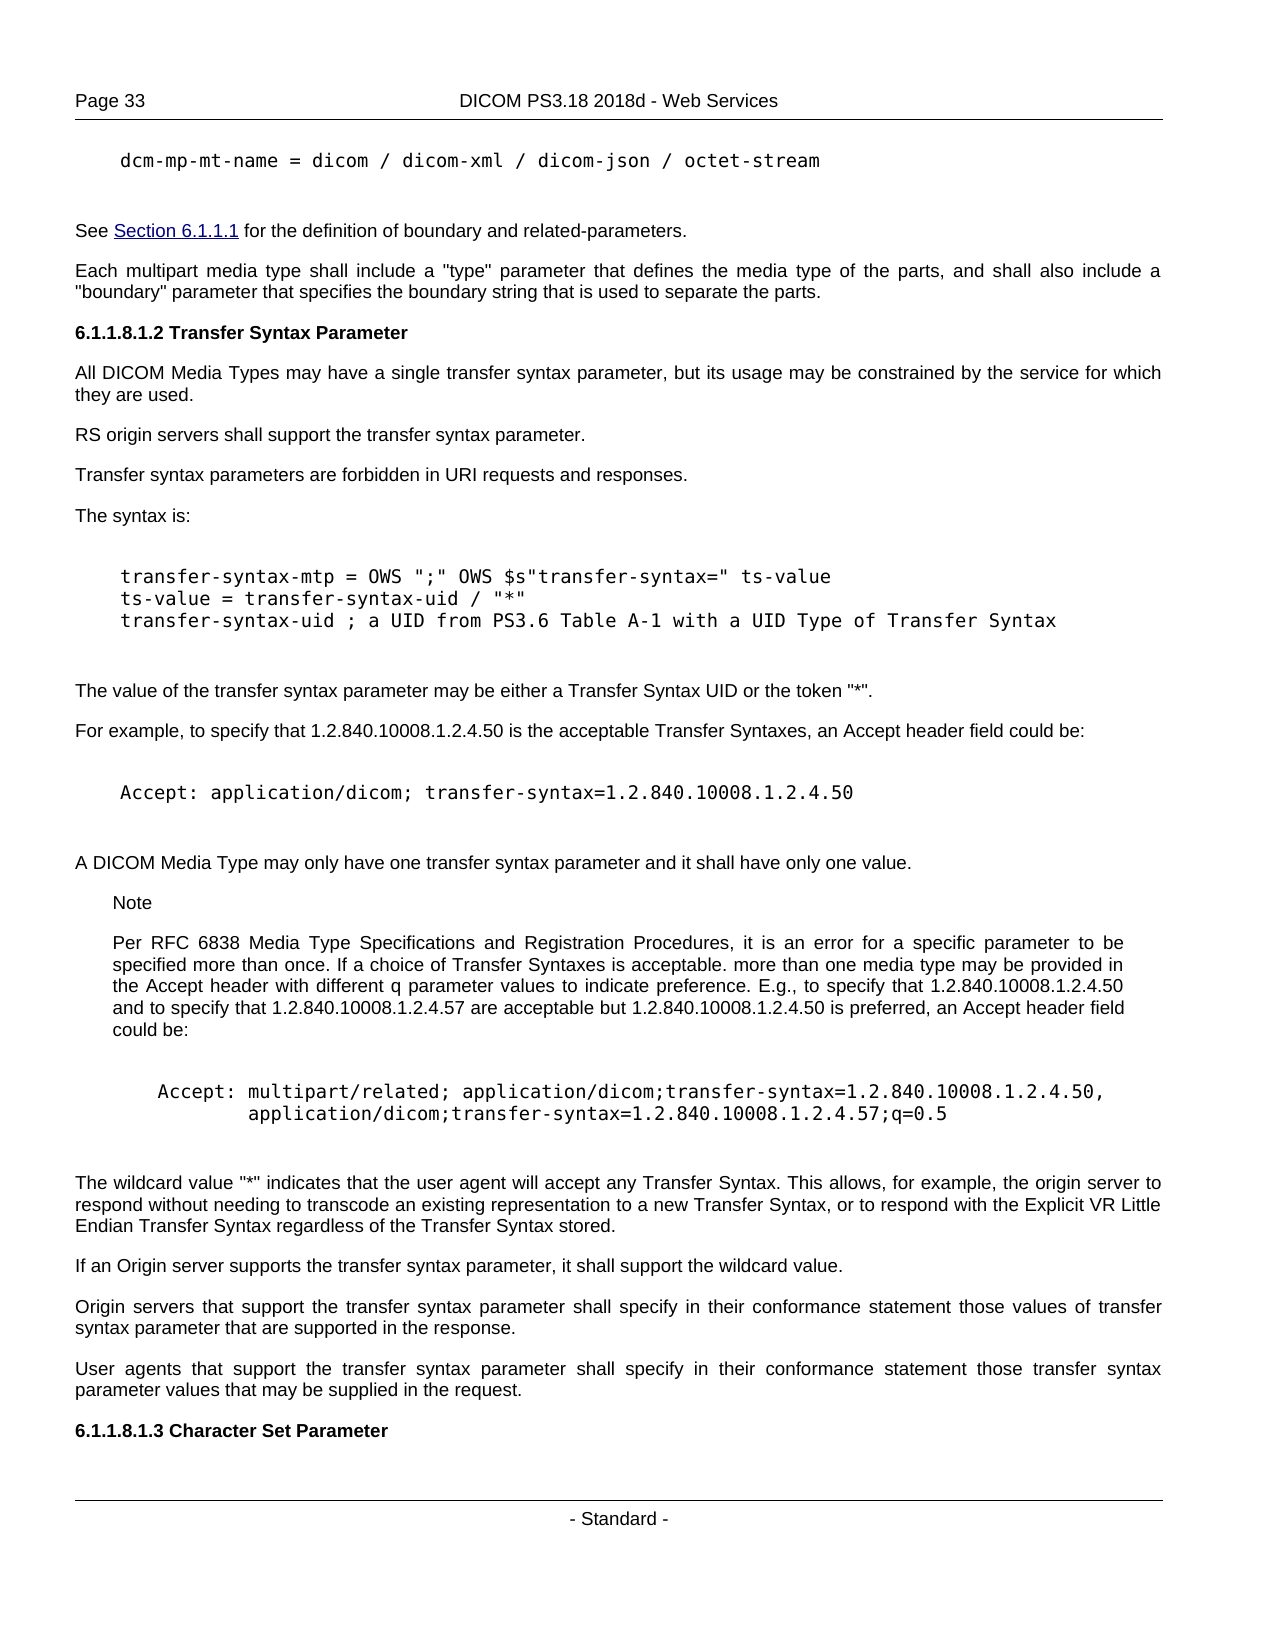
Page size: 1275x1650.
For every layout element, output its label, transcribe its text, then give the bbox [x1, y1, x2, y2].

text 6.1.1.8.1.2 Transfer Syntax Parameter [75, 322, 1162, 343]
text The syntax is: [75, 504, 1162, 526]
text User agents that support the transfer syntax parameter shall specify in their conformance statement those transfer syntax parameter values that may be supplied in the request. [75, 1357, 1162, 1401]
text Accept: application/dicom; transfer-syntax=1.2.840.10008.1.2.4.50 [75, 760, 1162, 833]
text If an Origin server supports the transfer syntax parameter, it shall support the wildcard value. [75, 1255, 1162, 1277]
text transfer-syntax-mtp = OWS ";" OWS $s"transfer-syntax=" ts-value ts-value = transfer-syntax-uid / "*" transfer-syntax-uid ; a UID from PS3.6 Table A-1 with a UID Type of Transfer Syntax [75, 545, 1162, 661]
text All DICOM Media Types may have a single transfer syntax parameter, but its usage may be constrained by the service for which they are used. [75, 362, 1162, 405]
text Per RFC 6838 Media Type Specifications and Registration Procedures, it is an error for a specific parameter to be specified more than once. If a choice of Transfer Syntaxes is acceptable. more than one media type may be provided in the Accept header with different q parameter values to indicate preference. E.g., to specify that 1.2.840.10008.1.2.4.50 and to specify that 1.2.840.10008.1.2.4.57 are acceptable but 1.2.840.10008.1.2.4.50 is preferred, an Accept header field could be: [112, 932, 1125, 1040]
text For example, to specify that 1.2.840.10008.1.2.4.50 is the acceptable Transfer Syntaxes, an Accept header field could be: [75, 720, 1162, 742]
text The value of the transfer syntax parameter may be either a Transfer Syntax UID or the token "*". [75, 680, 1162, 701]
text A DICOM Media Type may only have one transfer syntax parameter and it shall have only one value. [75, 852, 1162, 873]
text dcm-mp-mt-name = dicom / dicom-xml / dicom-json / octet-stream [75, 150, 1162, 201]
text See Section 6.1.1.1 for the definition of boundary and related-parameters. [75, 219, 1162, 241]
text Origin servers that support the transfer syntax parameter shall specify in their conformance statement those values of transfer syntax parameter that are supported in the response. [75, 1296, 1162, 1339]
text Note [112, 892, 1125, 913]
text RS origin servers shall support the transfer syntax parameter. [75, 424, 1162, 445]
text Accept: multipart/related; application/dicom;transfer-syntax=1.2.840.10008.1.2.4.50, application/dicom;transfer-syntax=1.2.840.10008.1.2.4.57;q=0.5 [112, 1059, 1125, 1153]
text Each multipart media type shall include a "type" parameter that defines the media type of the parts, and shall also include a "boundary" parameter that specifies the boundary string that is used to separate the parts. [75, 260, 1162, 303]
text 6.1.1.8.1.3 Character Set Parameter [75, 1419, 1162, 1441]
text The wildcard value "*" indicates that the user agent will accept any Transfer Syntax. This allows, for example, the origin server to respond without needing to transcode an existing representation to a new Transfer Syntax, or to respond with the Explicit VR Little Endian Transfer Syntax regardless of the Transfer Syntax stored. [75, 1172, 1162, 1237]
text Transfer syntax parameters are forbidden in URI requests and responses. [75, 464, 1162, 486]
